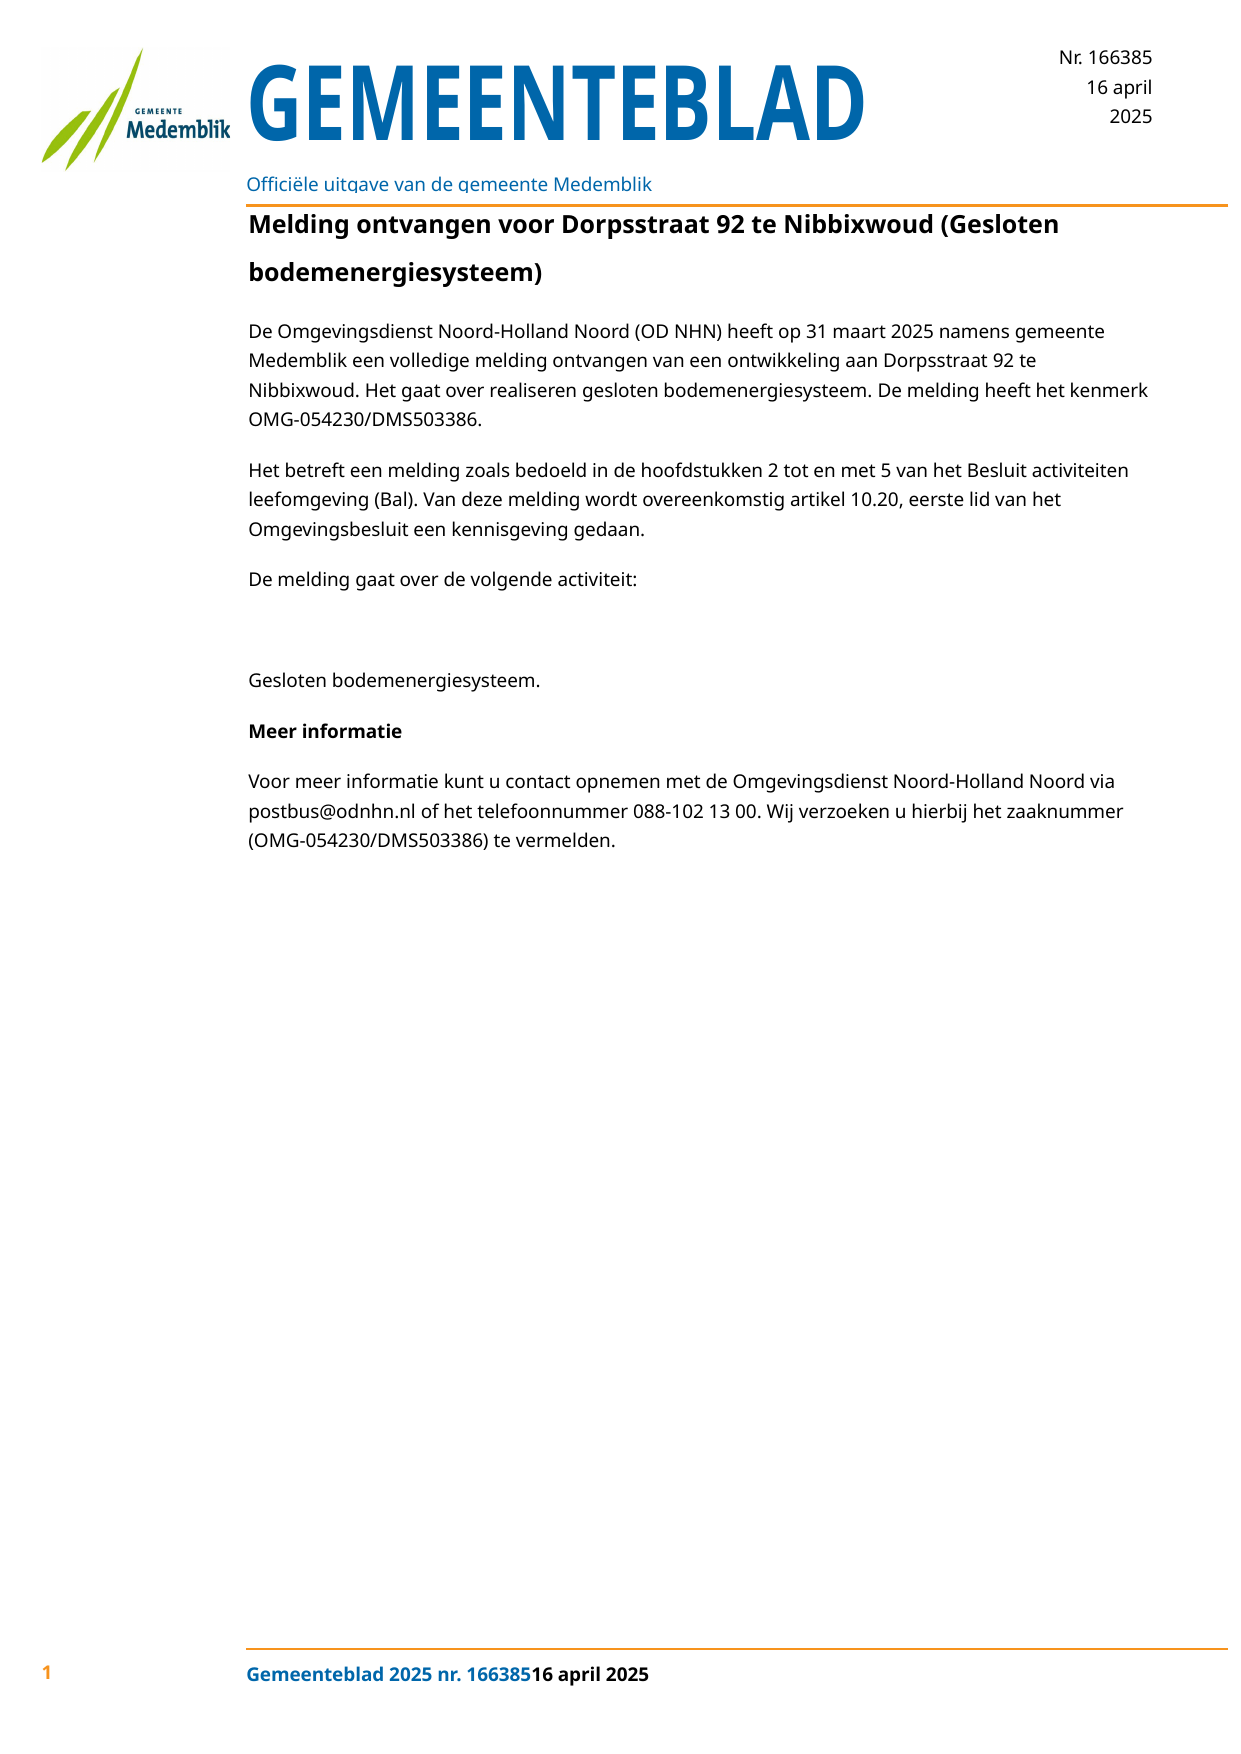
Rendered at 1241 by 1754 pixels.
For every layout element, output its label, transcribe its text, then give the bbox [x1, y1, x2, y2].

text Melding ontvangen voor Dorpsstraat 92 te Nibbixwoud (Gesloten bodemenergiesysteem) [248, 207, 1152, 288]
text Voor meer informatie kunt u contact opnemen met de Omgevingsdienst Noord-Holland Noord via postbus@odnhn.nl of het telefoonnummer 088-102 13 00. Wij verzoeken u hierbij het zaaknummer (OMG-054230/DMS503386) te vermelden. [248, 768, 1152, 853]
text Gesloten bodemenergiesysteem. [248, 667, 1152, 693]
picture [41, 47, 231, 172]
text De melding gaat over de volgende activiteit: [248, 567, 1152, 592]
text De Omgevingsdienst Noord-Holland Noord (OD NHN) heeft op 31 maart 2025 namens gemeente Medemblik een volledige melding ontvangen van een ontwikkeling aan Dorpsstraat 92 te Nibbixwoud. Het gaat over realiseren gesloten bodemenergiesysteem. De melding heeft het kenmerk OMG-054230/DMS503386. [248, 318, 1152, 432]
text Het betreft een melding zoals bedoeld in de hoofdstukken 2 tot en met 5 van het Besluit activiteiten leefomgeving (Bal). Van deze melding wordt overeenkomstig artikel 10.20, eerste lid van het Omgevingsbesluit een kennisgeving gedaan. [248, 457, 1152, 542]
text Meer informatie [248, 718, 1152, 744]
